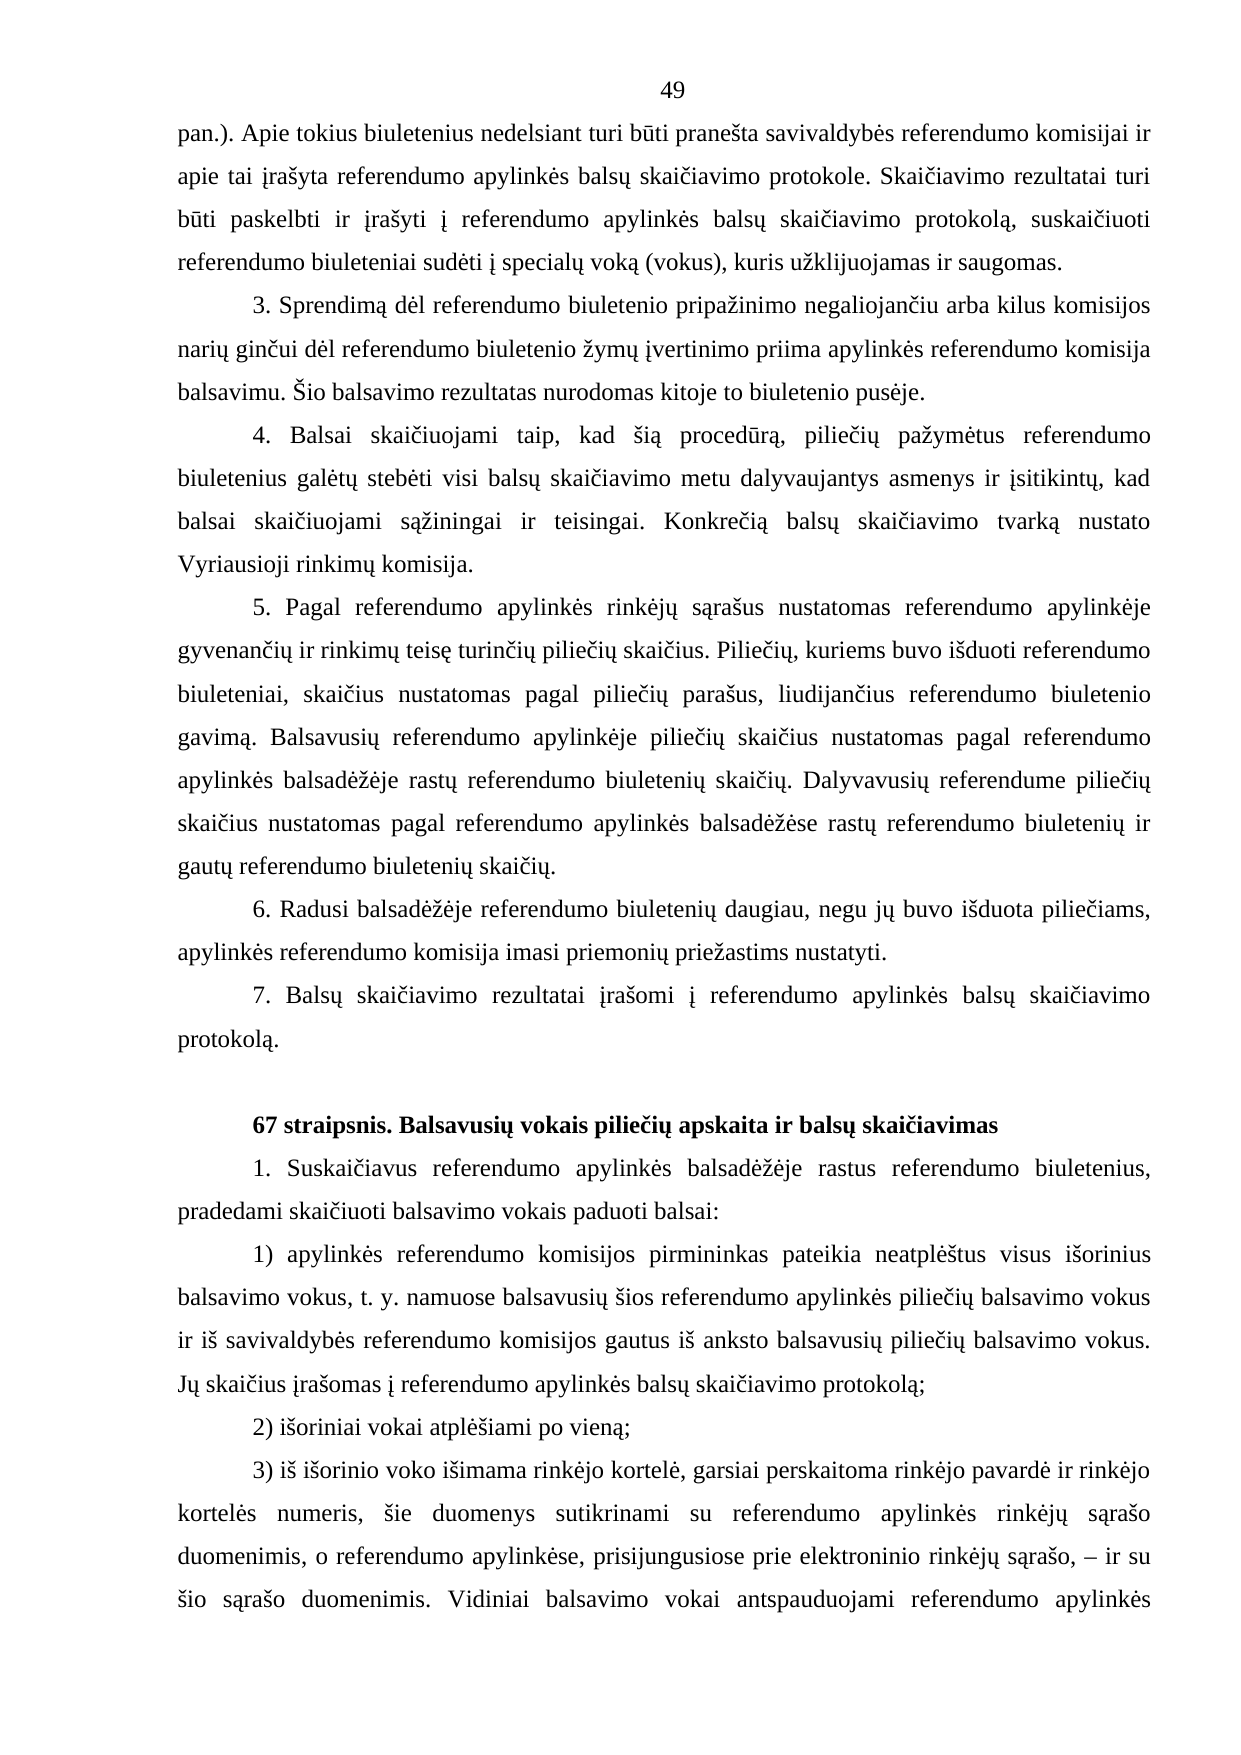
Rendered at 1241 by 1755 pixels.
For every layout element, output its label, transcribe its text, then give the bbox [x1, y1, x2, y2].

text 7. Balsų skaičiavimo rezultatai įrašomi į referendumo apylinkės balsų skaičiavimo protokolą. [177, 981, 1152, 1052]
text 3) iš išorinio voko išimama rinkėjo kortelė, garsiai perskaitoma rinkėjo pavardė ir rinkėjo kortelės numeris, šie duomenys sutikrinami su referendumo apylinkės rinkėjų sąrašo duomenimis, o referendumo apylinkėse, prisijungusiose prie elektroninio rinkėjų sąrašo, – ir su šio sąrašo duomenimis. Vidiniai balsavimo vokai antspauduojami referendumo apylinkės [177, 1455, 1152, 1613]
text 2) išoriniai vokai atplėšiami po vieną; [177, 1412, 1152, 1441]
text 1) apylinkės referendumo komisijos pirmininkas pateikia neatplėštus visus išorinius balsavimo vokus, t. y. namuose balsavusių šios referendumo apylinkės piliečių balsavimo vokus ir iš savivaldybės referendumo komisijos gautus iš anksto balsavusių piliečių balsavimo vokus. Jų skaičius įrašomas į referendumo apylinkės balsų skaičiavimo protokolą; [177, 1239, 1152, 1397]
text pan.). Apie tokius biuletenius nedelsiant turi būti pranešta savivaldybės referendumo komisijai ir apie tai įrašyta referendumo apylinkės balsų skaičiavimo protokole. Skaičiavimo rezultatai turi būti paskelbti ir įrašyti į referendumo apylinkės balsų skaičiavimo protokolą, suskaičiuoti referendumo biuleteniai sudėti į specialų voką (vokus), kuris užklijuojamas ir saugomas. [177, 118, 1152, 276]
text 1. Suskaičiavus referendumo apylinkės balsadėžėje rastus referendumo biuletenius, pradedami skaičiuoti balsavimo vokais paduoti balsai: [177, 1153, 1152, 1225]
text 5. Pagal referendumo apylinkės rinkėjų sąrašus nustatomas referendumo apylinkėje gyvenančių ir rinkimų teisę turinčių piliečių skaičius. Piliečių, kuriems buvo išduoti referendumo biuleteniai, skaičius nustatomas pagal piliečių parašus, liudijančius referendumo biuletenio gavimą. Balsavusių referendumo apylinkėje piliečių skaičius nustatomas pagal referendumo apylinkės balsadėžėje rastų referendumo biuletenių skaičių. Dalyvavusių referendume piliečių skaičius nustatomas pagal referendumo apylinkės balsadėžėse rastų referendumo biuletenių ir gautų referendumo biuletenių skaičių. [177, 592, 1152, 880]
text 67 straipsnis. Balsavusių vokais piliečių apskaita ir balsų skaičiavimas [177, 1110, 1152, 1139]
text 4. Balsai skaičiuojami taip, kad šią procedūrą, piliečių pažymėtus referendumo biuletenius galėtų stebėti visi balsų skaičiavimo metu dalyvaujantys asmenys ir įsitikintų, kad balsai skaičiuojami sąžiningai ir teisingai. Konkrečią balsų skaičiavimo tvarką nustato Vyriausioji rinkimų komisija. [177, 420, 1152, 578]
text 3. Sprendimą dėl referendumo biuletenio pripažinimo negaliojančiu arba kilus komisijos narių ginčui dėl referendumo biuletenio žymų įvertinimo priima apylinkės referendumo komisija balsavimu. Šio balsavimo rezultatas nurodomas kitoje to biuletenio pusėje. [177, 291, 1152, 406]
text 6. Radusi balsadėžėje referendumo biuletenių daugiau, negu jų buvo išduota piliečiams, apylinkės referendumo komisija imasi priemonių priežastims nustatyti. [177, 894, 1152, 966]
